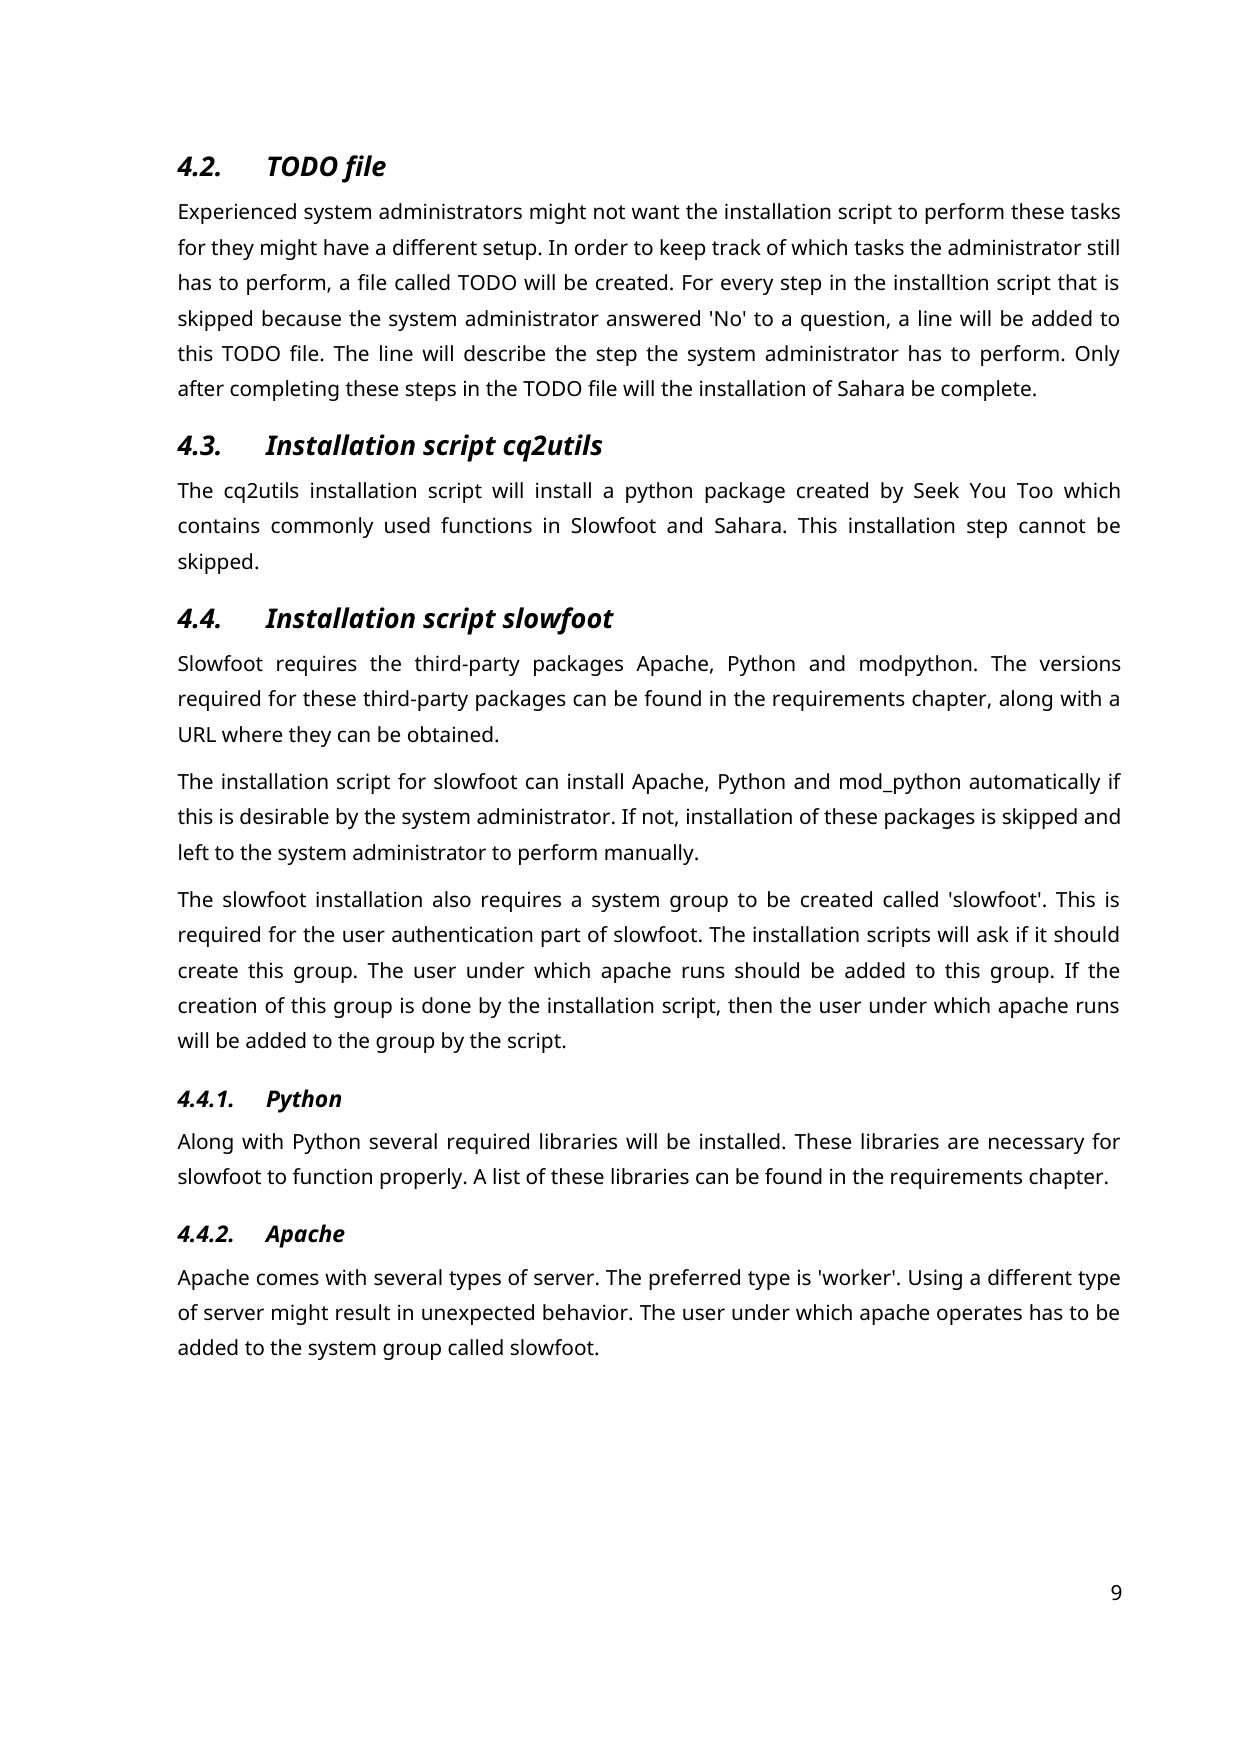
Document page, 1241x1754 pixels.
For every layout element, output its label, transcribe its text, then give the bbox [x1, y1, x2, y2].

subtitle Apache [177, 1214, 1122, 1250]
text The installation script for slowfoot can install Apache, Python and mod_python automatically if this is desirable by the system administrator. If not, installation of these packages is skipped and left to the system administrator to perform manually. [177, 760, 1122, 866]
subtitle TODO file [177, 148, 1122, 184]
subtitle Python [177, 1078, 1122, 1114]
text Along with Python several required libraries will be installed. These libraries are necessary for slowfoot to function properly. A list of these libraries can be found in the requirements chapter. [177, 1120, 1122, 1191]
text The cq2utils installation script will install a python package created by Seek You Too which contains commonly used functions in Slowfoot and Sahara. This installation step cannot be skipped. [177, 469, 1122, 576]
subtitle Installation script cq2utils [177, 426, 1122, 463]
text The slowfoot installation also requires a system group to be created called 'slowfoot'. This is required for the user authentication part of slowfoot. The installation scripts will ask if it should create this group. The user under which apache runs should be added to this group. If the creation of this group is done by the installation script, then the user under which apache runs will be added to the group by the script. [177, 878, 1122, 1055]
text Slowfoot requires the third-party packages Apache, Python and modpython. The versions required for these third-party packages can be found in the requirements chapter, along with a URL where they can be obtained. [177, 642, 1122, 748]
text Apache comes with several types of server. The preferred type is 'worker'. Using a different type of server might result in unexpected behavior. The user under which apache operates has to be added to the system group called slowfoot. [177, 1256, 1122, 1362]
subtitle Installation script slowfoot [177, 599, 1122, 636]
text Experienced system administrators might not want the installation script to perform these tasks for they might have a different setup. In order to keep track of which tasks the administrator still has to perform, a file called TODO will be created. For every step in the installtion script that is skipped because the system administrator answered 'No' to a question, a line will be added to this TODO file. The line will describe the step the system administrator has to perform. Only after completing these steps in the TODO file will the installation of Sahara be complete. [177, 190, 1122, 403]
